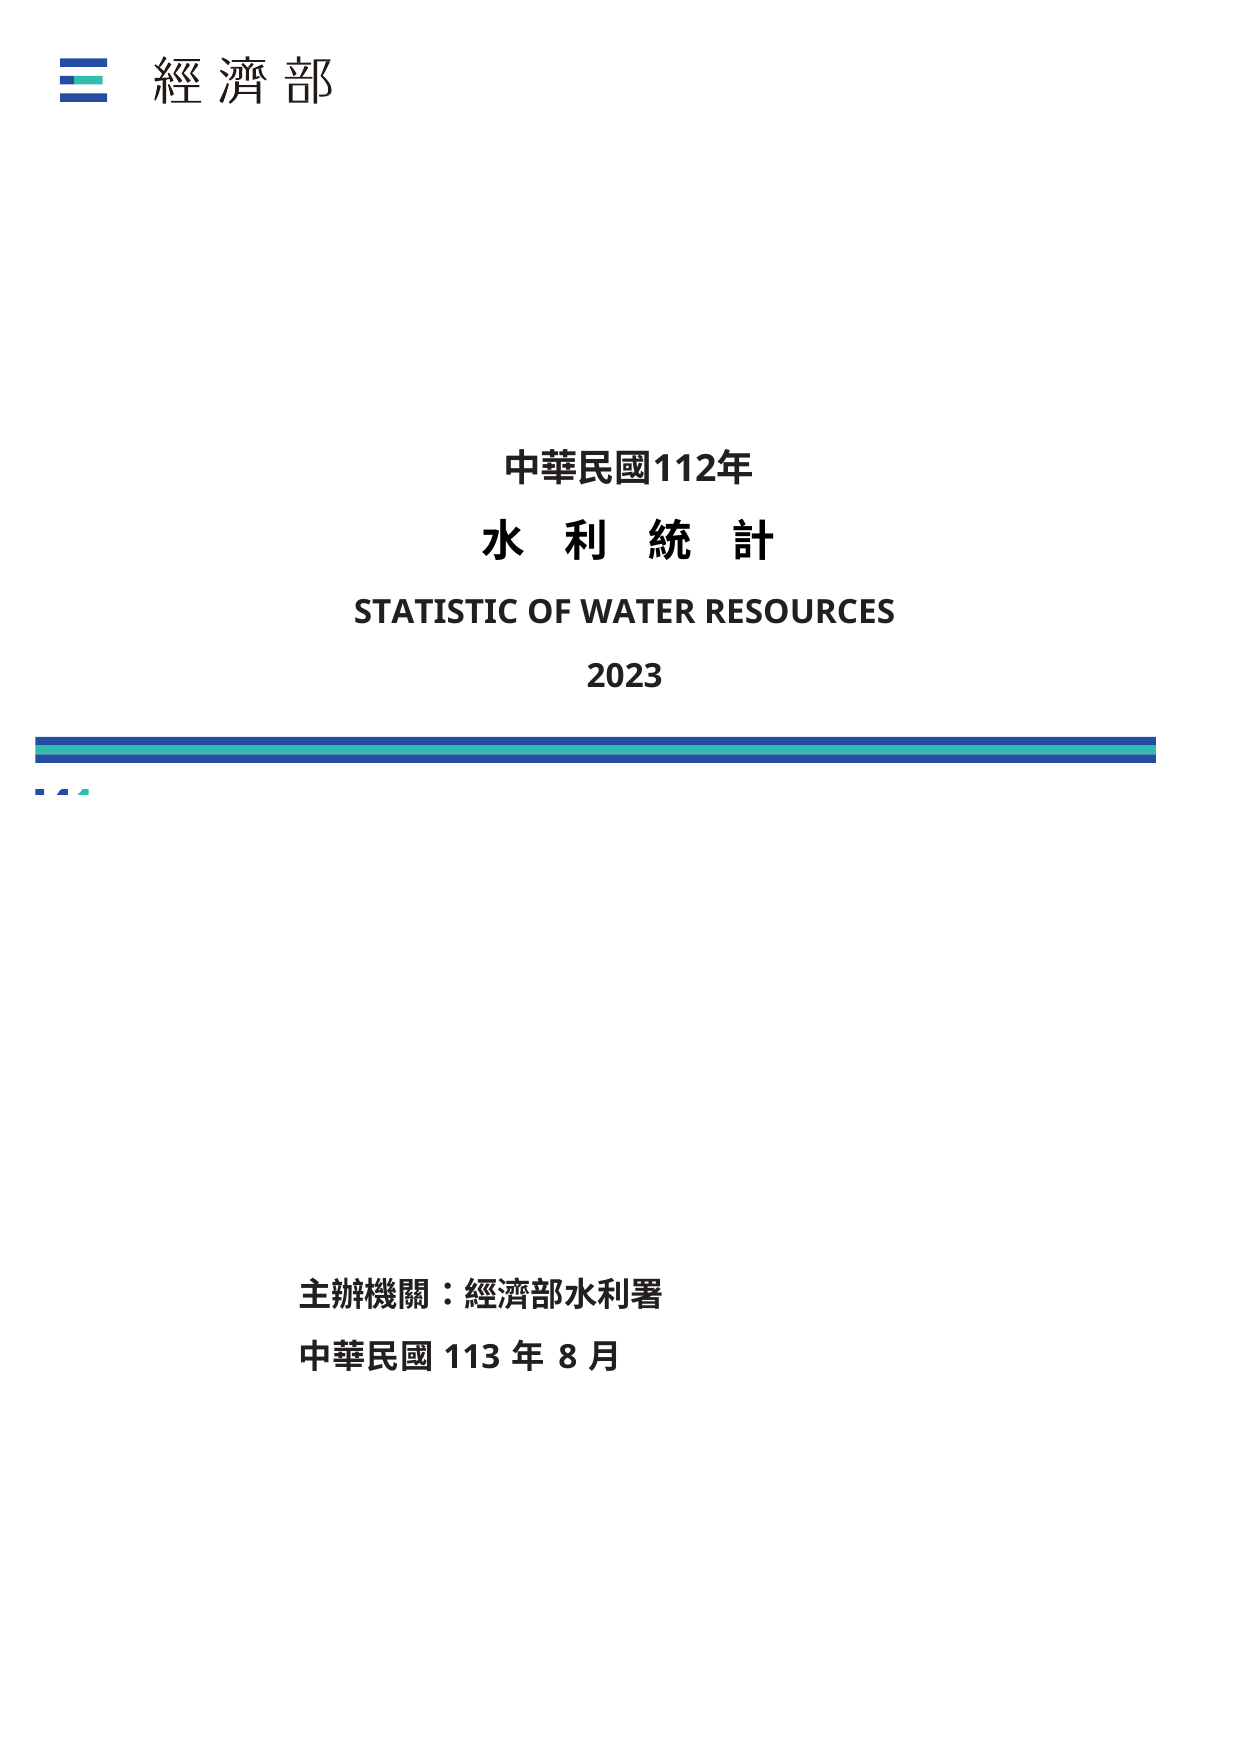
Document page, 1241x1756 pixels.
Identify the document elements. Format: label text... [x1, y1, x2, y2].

text 主辦機關：經濟部水利署 [298, 1268, 1168, 1316]
text 中華民國 113 年 8 月 [298, 1330, 714, 1378]
text 中華民國112年 [172, 437, 1085, 492]
text 水 利 統 計 [172, 506, 1085, 569]
text STATISTIC OF WATER RESOURCES [172, 588, 1077, 633]
text 2023 [172, 652, 1077, 697]
